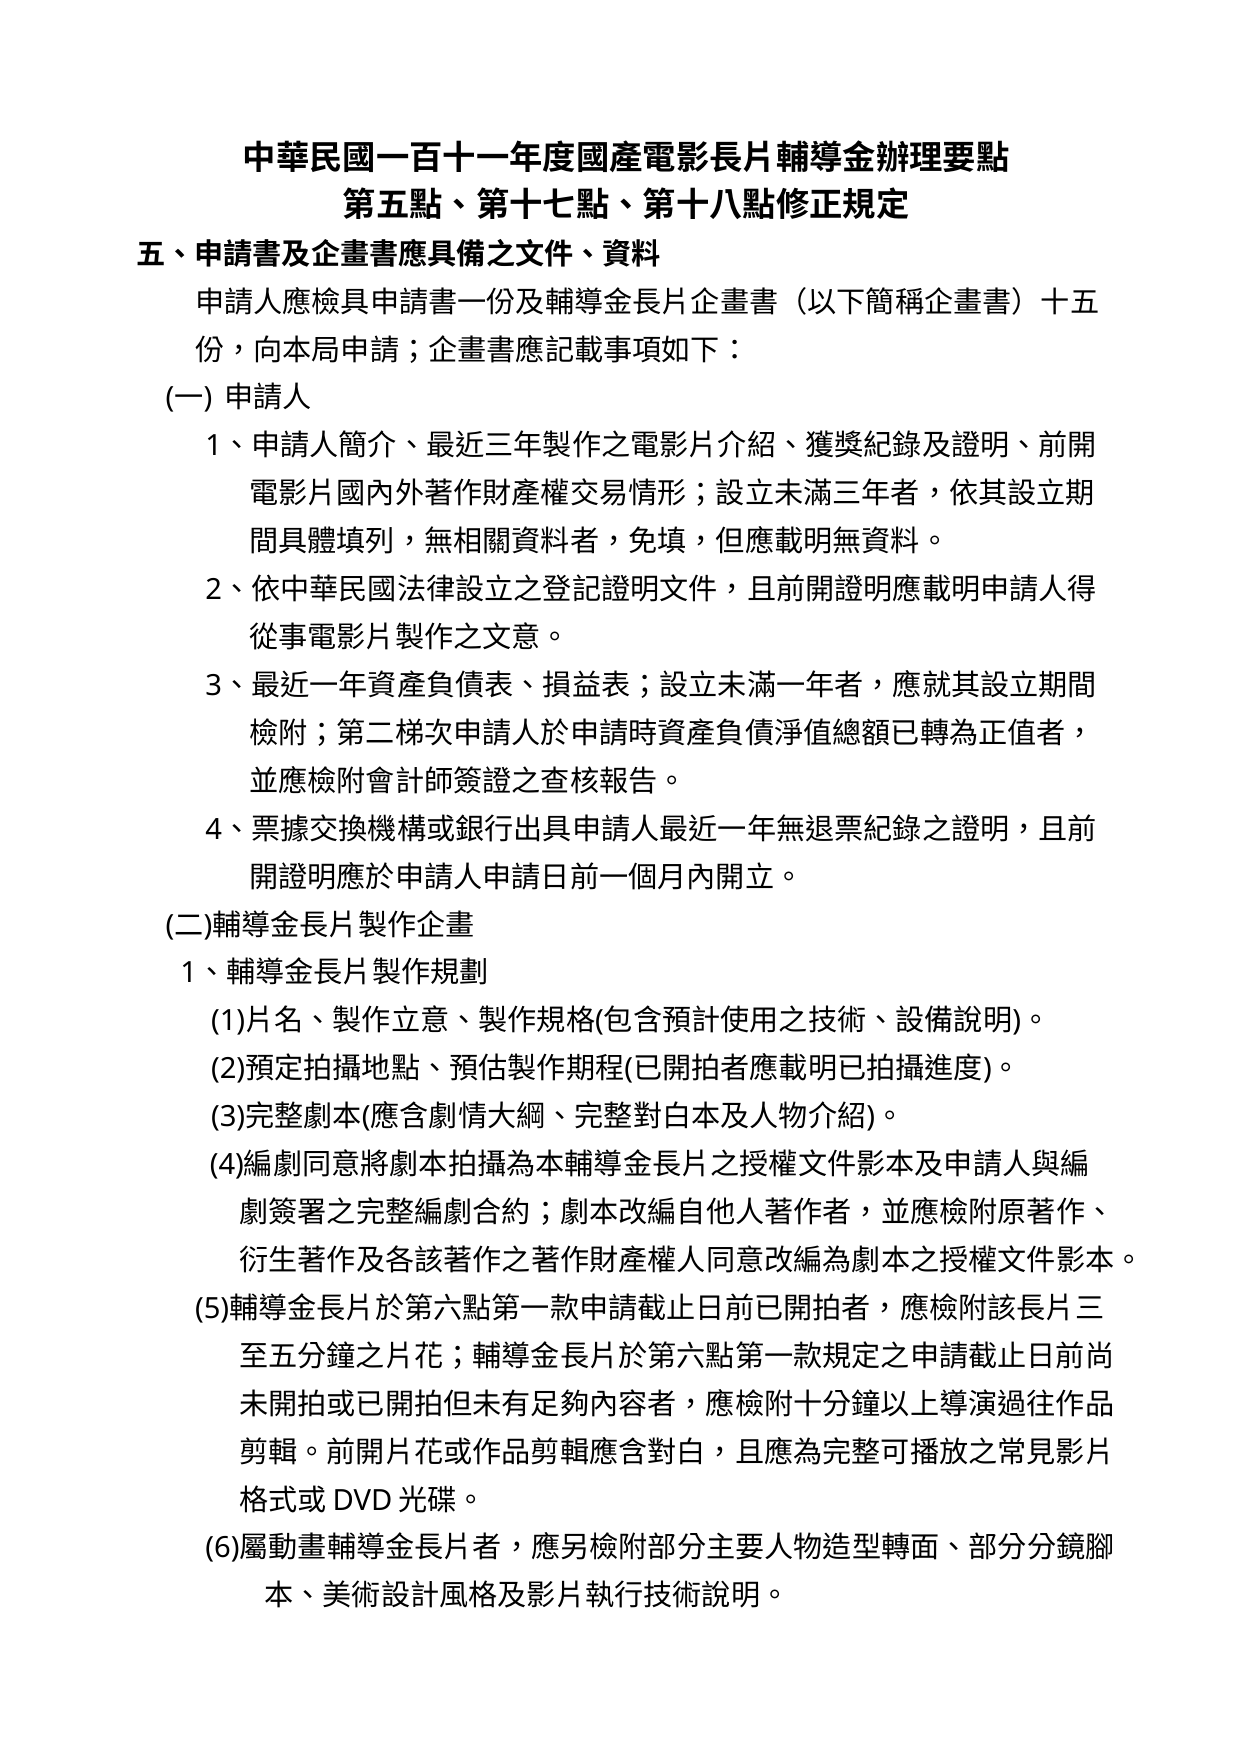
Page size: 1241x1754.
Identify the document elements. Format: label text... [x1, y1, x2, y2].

text 五、申請書及企畫書應具備之文件、資料 [136, 226, 1116, 274]
text 4、票據交換機構或銀行出具申請人最近一年無退票紀錄之證明，且前開證明應於申請人申請日前一個月內開立。 [205, 801, 1116, 897]
text 中華民國一百十一年度國產電影長片輔導金辦理要點 [136, 136, 1116, 177]
text (4)編劇同意將劇本拍攝為本輔導金長片之授權文件影本及申請人與編劇簽署之完整編劇合約；劇本改編自他人著作者，並應檢附原著作、衍生著作及各該著作之著作財產權人同意改編為劇本之授權文件影本。 [209, 1136, 1116, 1280]
text (一) 申請人 [165, 369, 1116, 417]
text (2)預定拍攝地點、預估製作期程(已開拍者應載明已拍攝進度)。 [211, 1040, 1116, 1088]
text 2、依中華民國法律設立之登記證明文件，且前開證明應載明申請人得從事電影片製作之文意。 [205, 561, 1116, 657]
text (3)完整劇本(應含劇情大綱、完整對白本及人物介紹)。 [211, 1088, 1116, 1136]
text 1、申請人簡介、最近三年製作之電影片介紹、獲獎紀錄及證明、前開電影片國內外著作財產權交易情形；設立未滿三年者，依其設立期間具體填列，無相關資料者，免填，但應載明無資料。 [205, 417, 1116, 561]
text (1)片名、製作立意、製作規格(包含預計使用之技術、設備說明)。 [211, 992, 1116, 1040]
text 申請人應檢具申請書一份及輔導金長片企畫書（以下簡稱企畫書）十五份，向本局申請；企畫書應記載事項如下： [195, 274, 1116, 369]
text 第五點、第十七點、第十八點修正規定 [136, 177, 1116, 226]
text (5)輔導金長片於第六點第一款申請截止日前已開拍者，應檢附該長片三至五分鐘之片花；輔導金長片於第六點第一款規定之申請截止日前尚未開拍或已開拍但未有足夠內容者，應檢附十分鐘以上導演過往作品剪輯。前開片花或作品剪輯應含對白，且應為完整可播放之常見影片格式或DVD光碟。 [195, 1280, 1116, 1519]
text 3、最近一年資產負債表、損益表；設立未滿一年者，應就其設立期間檢附；第二梯次申請人於申請時資產負債淨值總額已轉為正值者，並應檢附會計師簽證之查核報告。 [205, 657, 1116, 801]
text 1、輔導金長片製作規劃 [180, 944, 1116, 992]
text (二)輔導金長片製作企畫 [165, 897, 1116, 944]
text (6)屬動畫輔導金長片者，應另檢附部分主要人物造型轉面、部分分鏡腳本、美術設計風格及影片執行技術說明。 [205, 1519, 1116, 1615]
